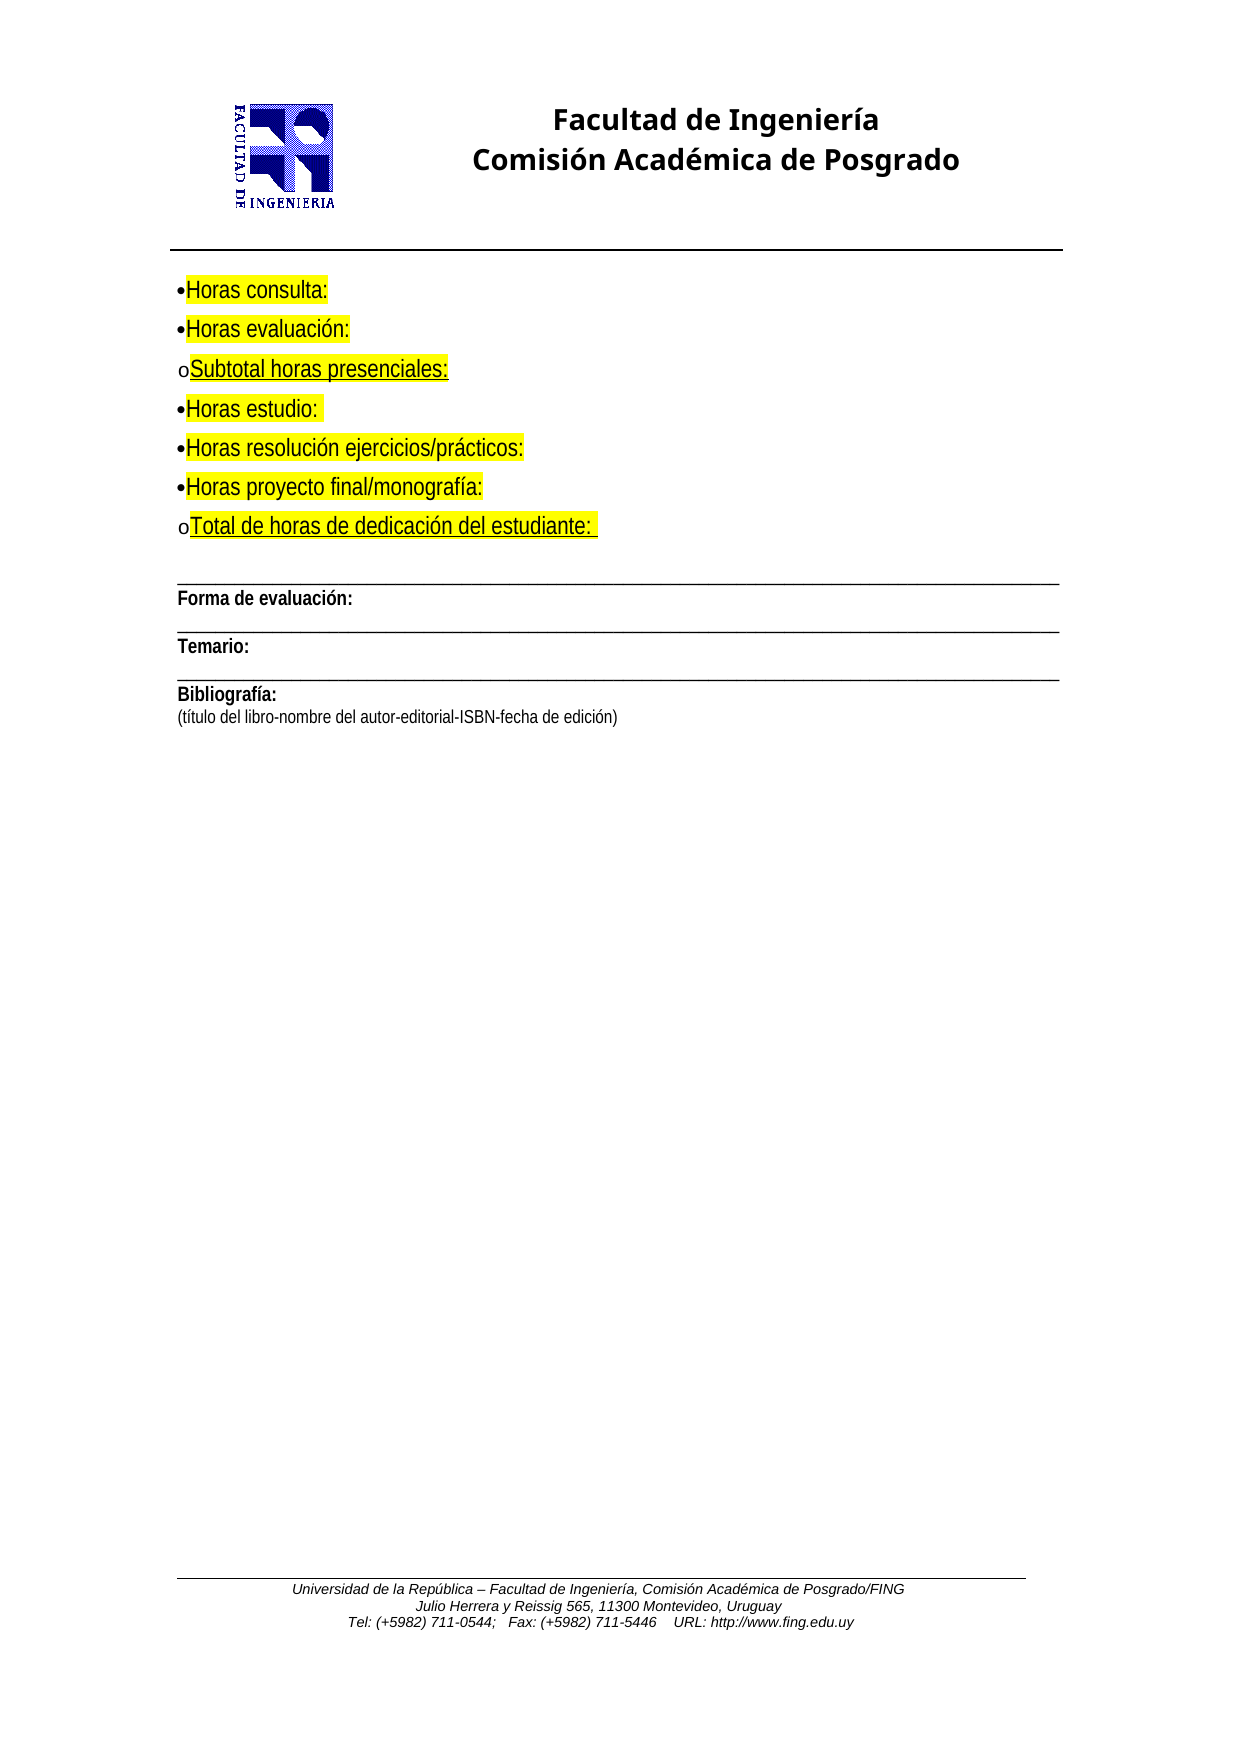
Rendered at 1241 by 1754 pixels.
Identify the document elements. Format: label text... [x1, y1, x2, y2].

list Horas resolución ejercicios/prácticos: [177, 433, 1063, 461]
list Horas proyecto final/monografía: [177, 472, 1063, 500]
list Horas estudio: [177, 394, 1063, 422]
text Forma de evaluación: [177, 586, 1063, 610]
text _____________________________________________________________________________________________ [177, 562, 1063, 586]
text (título del libro-nombre del autor-editorial-ISBN-fecha de edición) [177, 706, 1063, 727]
list Subtotal horas presenciales: [177, 353, 1063, 383]
text Temario: [177, 634, 1063, 658]
picture [223, 87, 346, 224]
list Total de horas de dedicación del estudiante: [177, 511, 1063, 541]
text _____________________________________________________________________________________________ [177, 610, 1063, 634]
list Horas consulta: [177, 275, 1063, 304]
text _____________________________________________________________________________________________ [177, 658, 1063, 682]
list Horas evaluación: [177, 314, 1063, 343]
text Bibliografía: [177, 682, 1063, 706]
